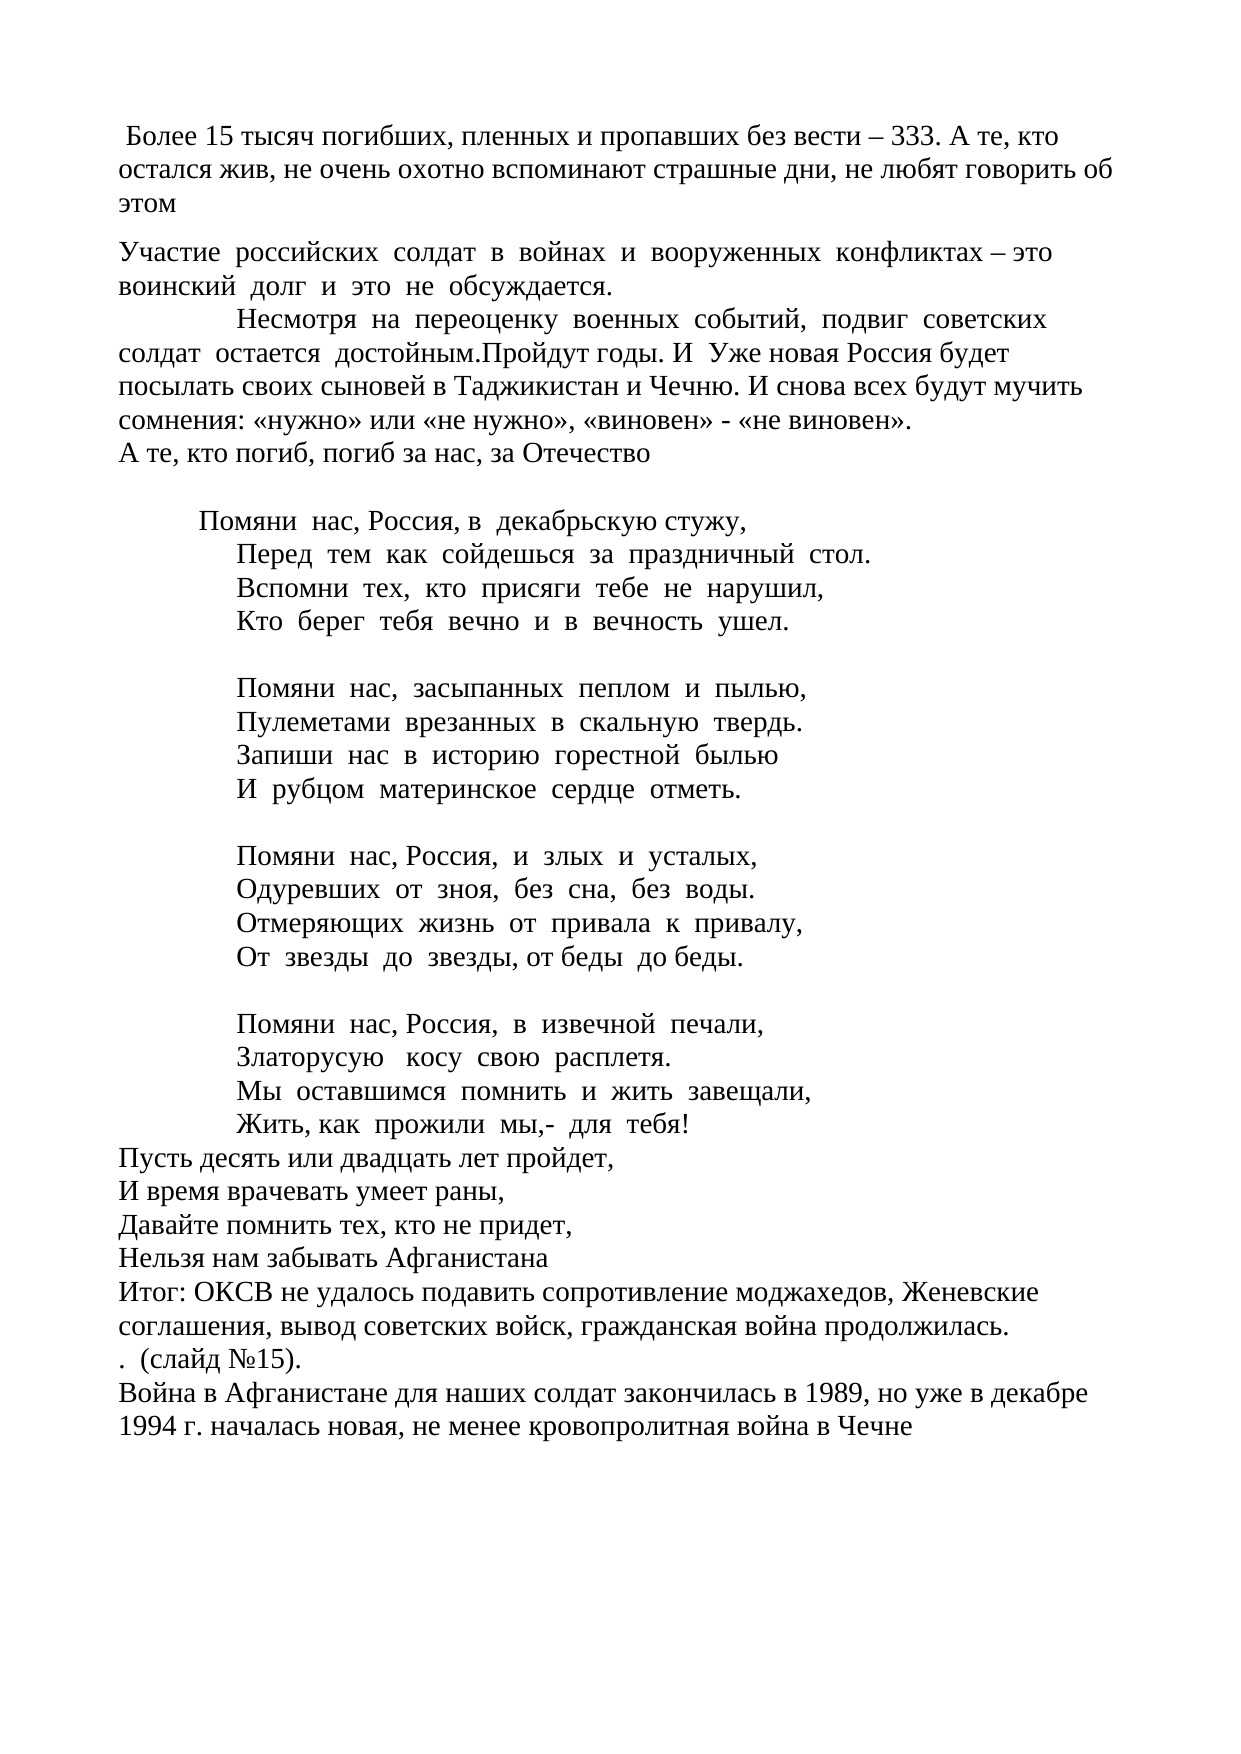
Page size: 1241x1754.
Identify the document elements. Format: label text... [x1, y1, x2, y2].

text Помяни нас, Россия, и злых и усталых, [118, 838, 1122, 872]
text Более 15 тысяч погибших, пленных и пропавших без вести – 333. А те, кто остался жив, не очень охотно вспоминают страшные дни, не любят говорить об этом [118, 118, 1122, 219]
text Перед тем как сойдешься за праздничный стол. [118, 536, 1122, 570]
text Помяни нас, Россия, в декабрьскую стужу, [118, 503, 1122, 536]
text Пусть десять или двадцать лет пройдет, И время врачевать умеет раны, Давайте помнить тех, кто не придет, Нельзя нам забывать Афганистана [118, 1140, 1122, 1274]
text . (слайд №15). [118, 1341, 1122, 1375]
text Итог: ОКСВ не удалось подавить сопротивление моджахедов, Женевские соглашения, вывод советских войск, гражданская война продолжилась. [118, 1274, 1122, 1341]
text Мы оставшимся помнить и жить завещали, [118, 1073, 1122, 1106]
text Одуревших от зноя, без сна, без воды. [118, 872, 1122, 905]
text Пулеметами врезанных в скальную твердь. [118, 704, 1122, 737]
text Отмеряющих жизнь от привала к привалу, [118, 905, 1122, 939]
text Помяни нас, засыпанных пеплом и пылью, [118, 670, 1122, 704]
text Война в Афганистане для наших солдат закончилась в 1989, но уже в декабре 1994 г. началась новая, не менее кровопролитная война в Чечне [118, 1375, 1122, 1442]
text Запиши нас в историю горестной былью [118, 737, 1122, 771]
text Златорусую косу свою расплетя. [118, 1039, 1122, 1073]
text Кто берег тебя вечно и в вечность ушел. [118, 603, 1122, 637]
text И рубцом материнское сердце отметь. [118, 771, 1122, 804]
text Помяни нас, Россия, в извечной печали, [118, 1006, 1122, 1039]
text От звезды до звезды, от беды до беды. [118, 939, 1122, 972]
text А те, кто погиб, погиб за нас, за Отечество [118, 436, 1122, 469]
text Вспомни тех, кто присяги тебе не нарушил, [118, 570, 1122, 603]
text Несмотря на переоценку военных событий, подвиг советских солдат остается достойным.Пройдут годы. И Уже новая Россия будет посылать своих сыновей в Таджикистан и Чечню. И снова всех будут мучить сомнения: «нужно» или «не нужно», «виновен» - «не виновен». [118, 301, 1122, 436]
text Участие российских солдат в войнах и вооруженных конфликтах – это воинский долг и это не обсуждается. [118, 234, 1122, 301]
text Жить, как прожили мы,- для тебя! [118, 1106, 1122, 1140]
